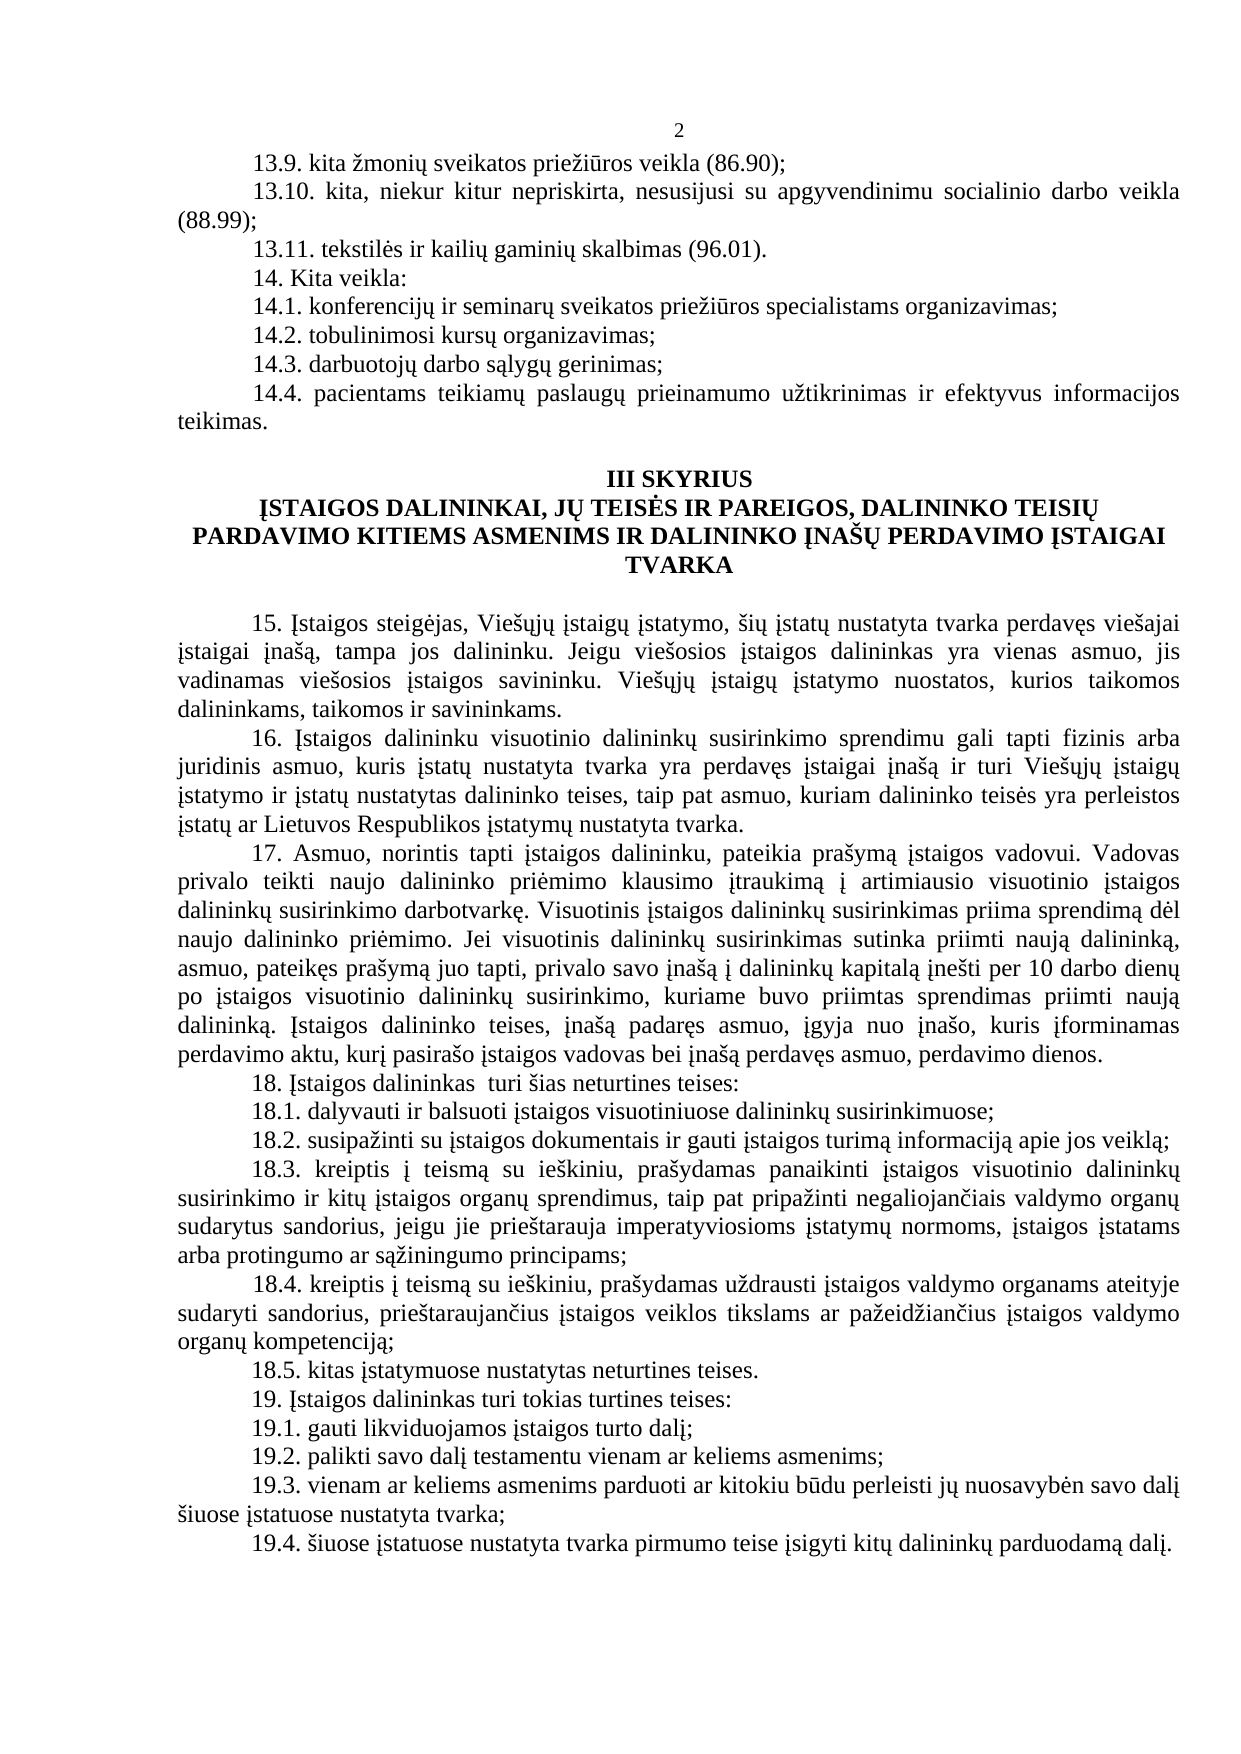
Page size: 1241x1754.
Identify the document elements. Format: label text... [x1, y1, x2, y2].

text 18.2. susipažinti su įstaigos dokumentais ir gauti įstaigos turimą informaciją apie jos veiklą; [177, 1125, 1181, 1154]
text 19.4. šiuose įstatuose nustatyta tvarka pirmumo teise įsigyti kitų dalininkų parduodamą dalį. [177, 1528, 1181, 1556]
text 13.9. kita žmonių sveikatos priežiūros veikla (86.90); [177, 148, 1181, 176]
text ĮSTAIGOS DALININKAI, JŲ TEISĖS IR PAREIGOS, DALININKO TEISIŲ PARDAVIMO KITIEMS ASMENIMS IR DALININKO ĮNAŠŲ PERDAVIMO ĮSTAIGAI TVARKA [177, 493, 1181, 579]
text 14.1. konferencijų ir seminarų sveikatos priežiūros specialistams organizavimas; [177, 291, 1181, 320]
text 15. Įstaigos steigėjas, Viešųjų įstaigų įstatymo, šių įstatų nustatyta tvarka perdavęs viešajai įstaigai įnašą, tampa jos dalininku. Jeigu viešosios įstaigos dalininkas yra vienas asmuo, jis vadinamas viešosios įstaigos savininku. Viešųjų įstaigų įstatymo nuostatos, kurios taikomos dalininkams, taikomos ir savininkams. [177, 608, 1181, 723]
text 19.3. vienam ar keliems asmenims parduoti ar kitokiu būdu perleisti jų nuosavybėn savo dalį šiuose įstatuose nustatyta tvarka; [177, 1470, 1181, 1528]
text III SKYRIUS [177, 464, 1181, 493]
text 19.1. gauti likviduojamos įstaigos turto dalį; [177, 1413, 1181, 1441]
text 14. Kita veikla: [177, 263, 1181, 291]
text 16. Įstaigos dalininku visuotinio dalininkų susirinkimo sprendimu gali tapti fizinis arba juridinis asmuo, kuris įstatų nustatyta tvarka yra perdavęs įstaigai įnašą ir turi Viešųjų įstaigų įstatymo ir įstatų nustatytas dalininko teises, taip pat asmuo, kuriam dalininko teisės yra perleistos įstatų ar Lietuvos Respublikos įstatymų nustatyta tvarka. [177, 723, 1181, 838]
text 14.3. darbuotojų darbo sąlygų gerinimas; [177, 349, 1181, 378]
text 19. Įstaigos dalininkas turi tokias turtines teises: [177, 1384, 1181, 1413]
text 18.1. dalyvauti ir balsuoti įstaigos visuotiniuose dalininkų susirinkimuose; [177, 1096, 1181, 1125]
text 14.4. pacientams teikiamų paslaugų prieinamumo užtikrinimas ir efektyvus informacijos teikimas. [177, 378, 1181, 435]
text 13.11. tekstilės ir kailių gaminių skalbimas (96.01). [177, 234, 1181, 263]
text 17. Asmuo, norintis tapti įstaigos dalininku, pateikia prašymą įstaigos vadovui. Vadovas privalo teikti naujo dalininko priėmimo klausimo įtraukimą į artimiausio visuotinio įstaigos dalininkų susirinkimo darbotvarkę. Visuotinis įstaigos dalininkų susirinkimas priima sprendimą dėl naujo dalininko priėmimo. Jei visuotinis dalininkų susirinkimas sutinka priimti naują dalininką, asmuo, pateikęs prašymą juo tapti, privalo savo įnašą į dalininkų kapitalą įnešti per 10 darbo dienų po įstaigos visuotinio dalininkų susirinkimo, kuriame buvo priimtas sprendimas priimti naują dalininką. Įstaigos dalininko teises, įnašą padaręs asmuo, įgyja nuo įnašo, kuris įforminamas perdavimo aktu, kurį pasirašo įstaigos vadovas bei įnašą perdavęs asmuo, perdavimo dienos. [177, 838, 1181, 1068]
text 18.4. kreiptis į teismą su ieškiniu, prašydamas uždrausti įstaigos valdymo organams ateityje sudaryti sandorius, prieštaraujančius įstaigos veiklos tikslams ar pažeidžiančius įstaigos valdymo organų kompetenciją; [177, 1269, 1181, 1355]
text 18.5. kitas įstatymuose nustatytas neturtines teises. [177, 1355, 1181, 1384]
text 19.2. palikti savo dalį testamentu vienam ar keliems asmenims; [177, 1441, 1181, 1470]
text 14.2. tobulinimosi kursų organizavimas; [177, 320, 1181, 349]
text 18.3. kreiptis į teismą su ieškiniu, prašydamas panaikinti įstaigos visuotinio dalininkų susirinkimo ir kitų įstaigos organų sprendimus, taip pat pripažinti negaliojančiais valdymo organų sudarytus sandorius, jeigu jie prieštarauja imperatyviosioms įstatymų normoms, įstaigos įstatams arba protingumo ar sąžiningumo principams; [177, 1154, 1181, 1269]
text 18. Įstaigos dalininkas turi šias neturtines teises: [177, 1068, 1181, 1096]
text 13.10. kita, niekur kitur nepriskirta, nesusijusi su apgyvendinimu socialinio darbo veikla (88.99); [177, 176, 1181, 234]
